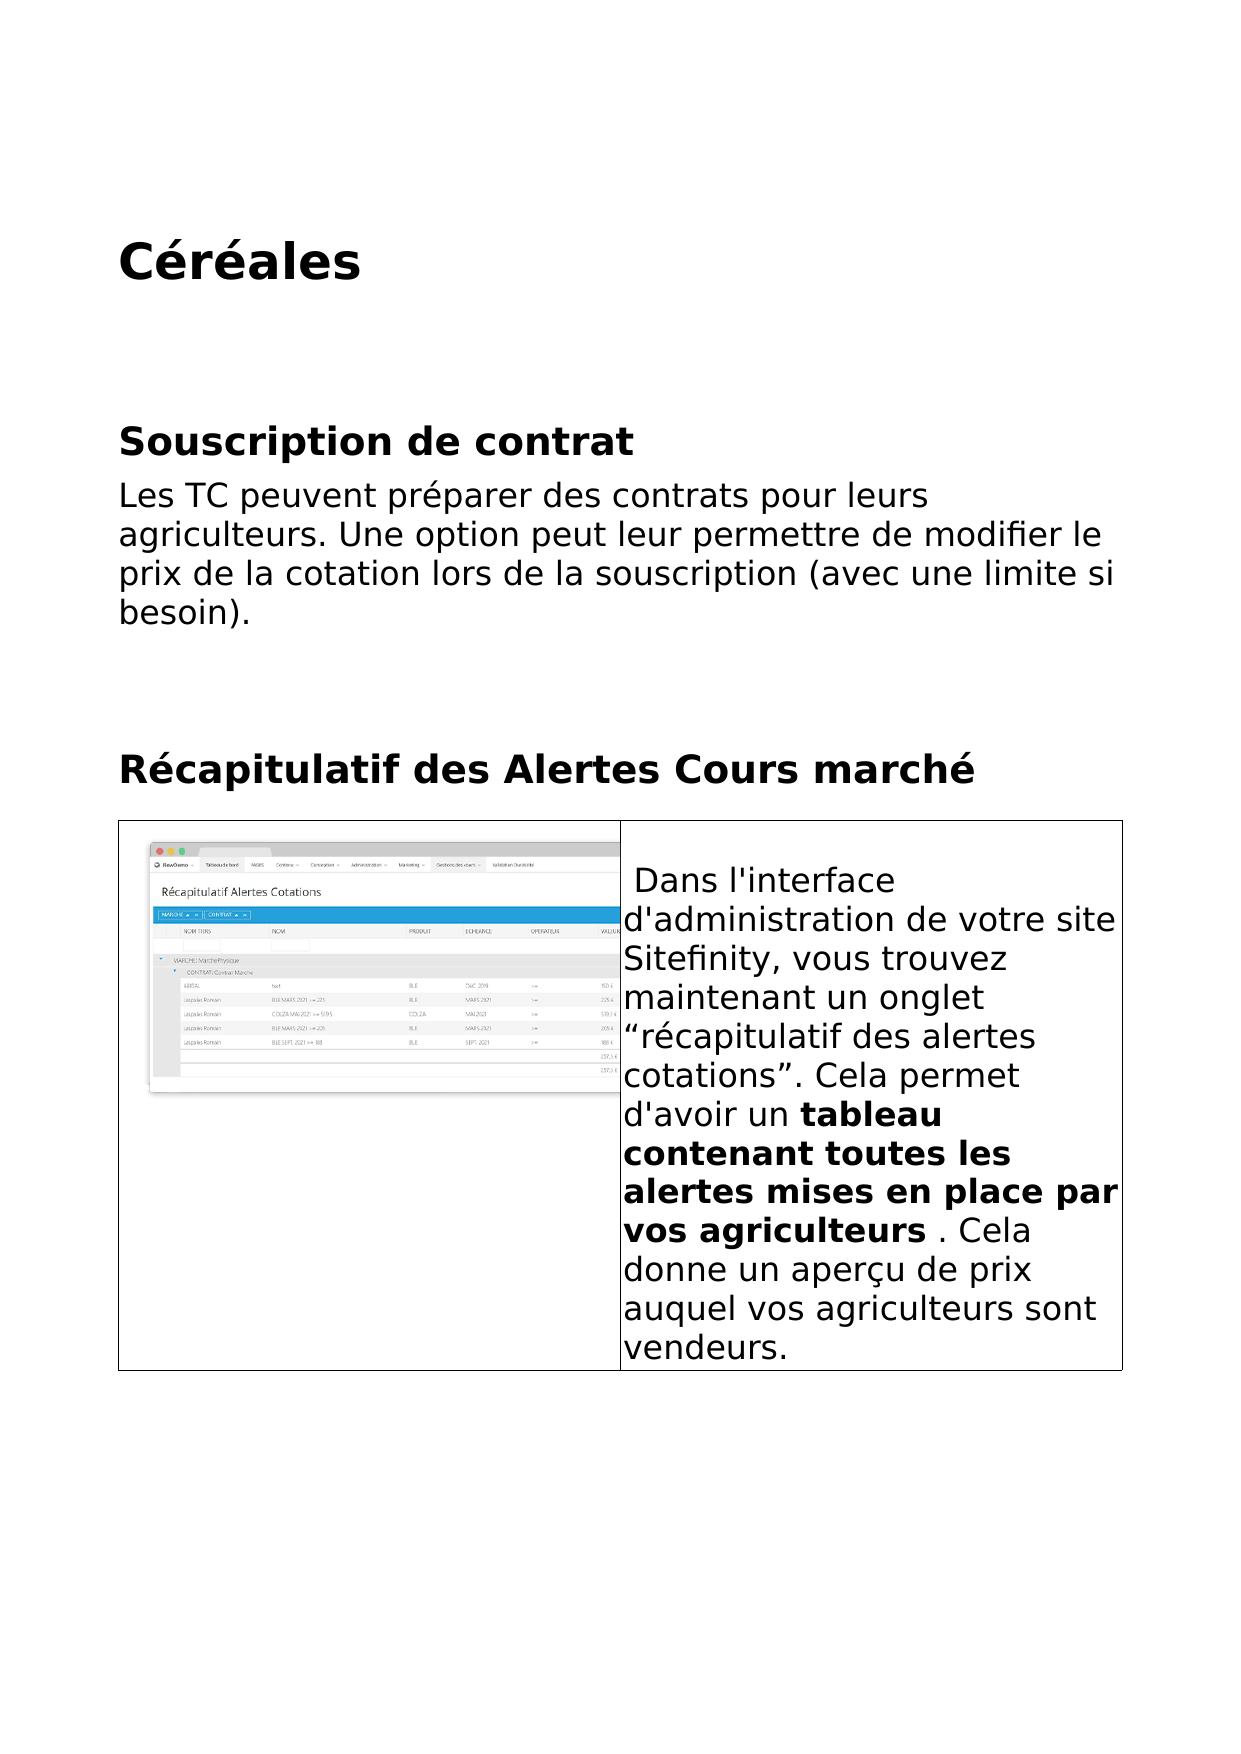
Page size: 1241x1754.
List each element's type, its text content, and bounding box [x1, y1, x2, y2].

subtitle Souscription de contrat [118, 419, 1122, 464]
picture [121, 823, 621, 1118]
table_header Dans l'interface d'administration de votre site Sitefinity, vous trouvez maintenant un onglet “récapitulatif des alertes cotations”. Cela permet d'avoir un tableau contenant toutes les alertes mises en place par vos agriculteurs . Cela donne un aperçu de prix auquel vos agriculteurs sont vendeurs. [621, 821, 1122, 1370]
table_header [119, 821, 620, 1370]
text Les TC peuvent préparer des contrats pour leurs agriculteurs. Une option peut leur permettre de modifier le prix de la cotation lors de la souscription (avec une limite si besoin). [118, 477, 1122, 710]
text [118, 118, 1122, 196]
subtitle Céréales [118, 233, 1122, 292]
subtitle Récapitulatif des Alertes Cours marché [118, 748, 1122, 793]
